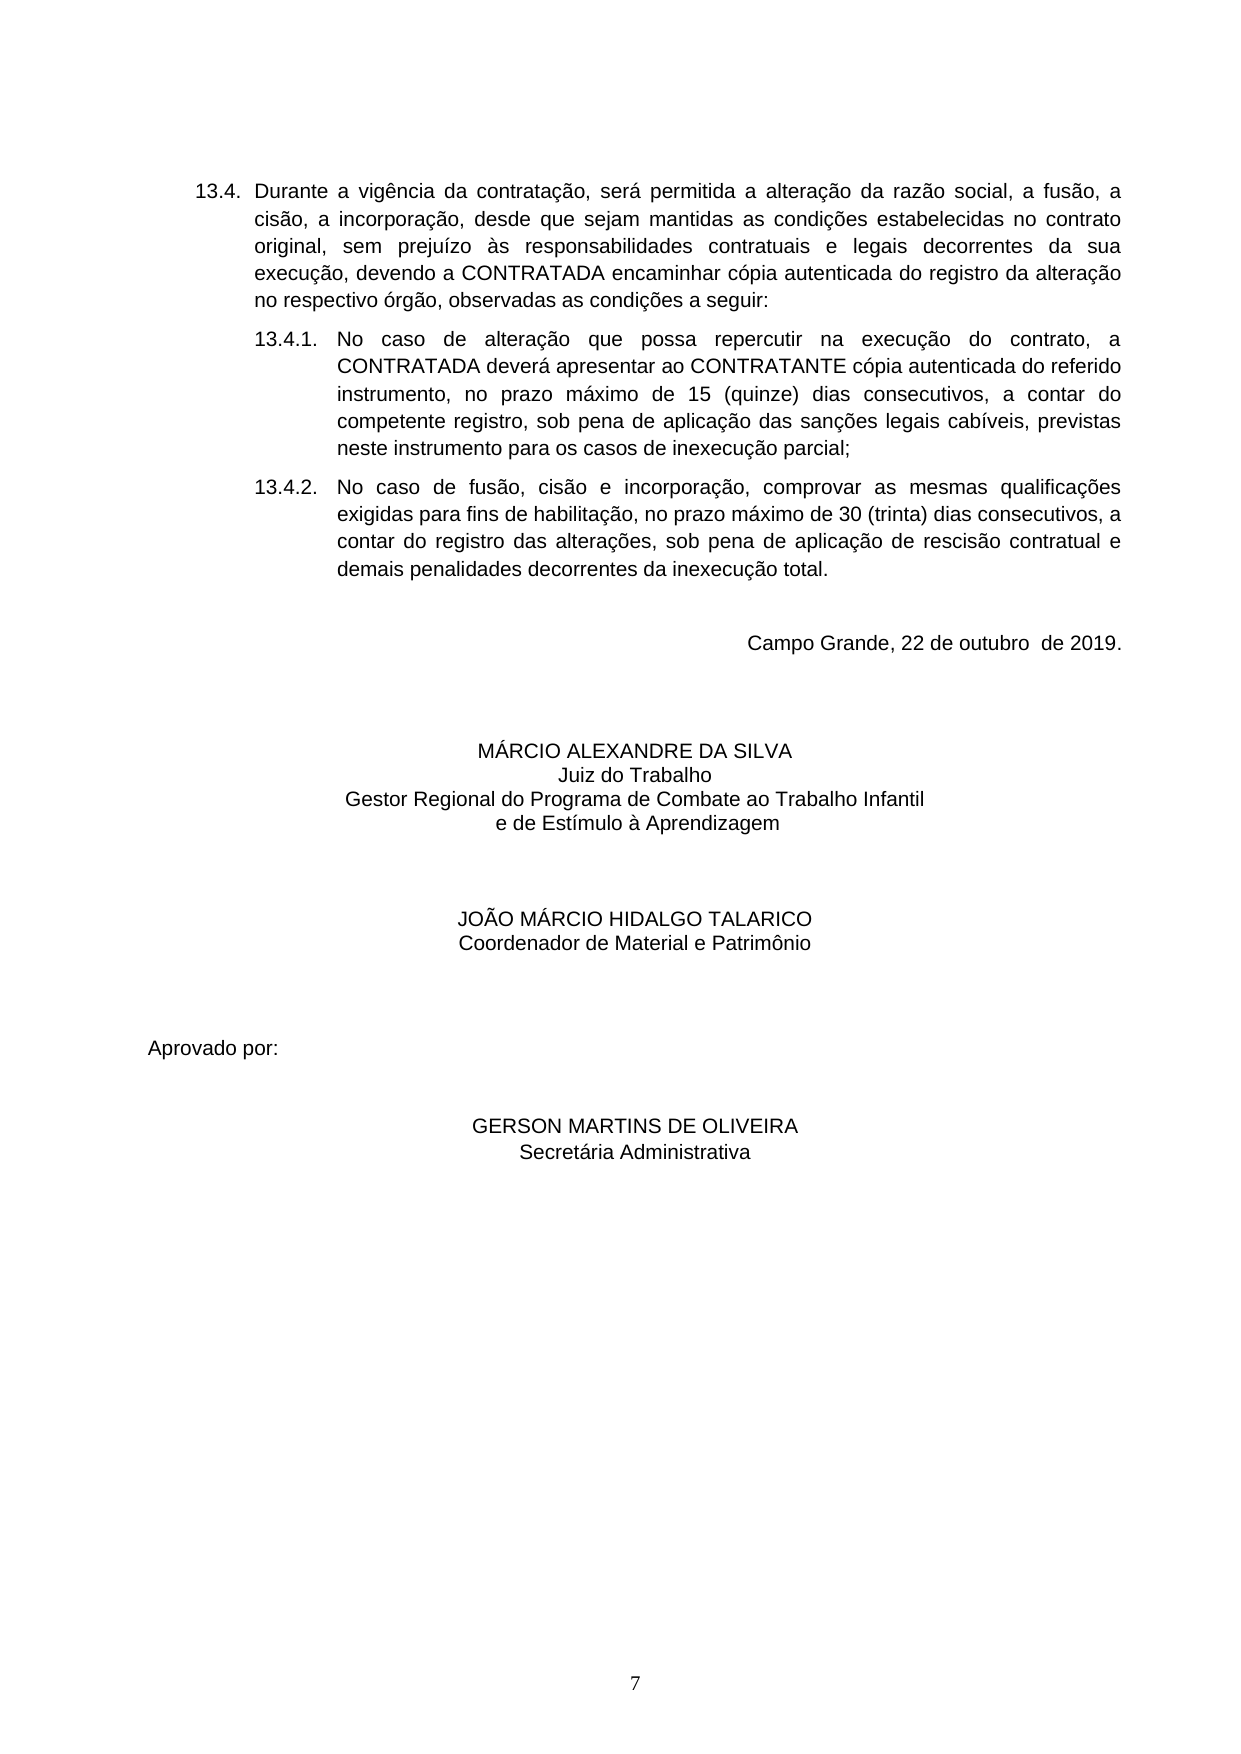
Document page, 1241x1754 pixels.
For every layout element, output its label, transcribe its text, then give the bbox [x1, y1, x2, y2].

text GERSON MARTINS DE OLIVEIRA [148, 1114, 1122, 1138]
list No caso de fusão, cisão e incorporação, comprovar as mesmas qualificações exigidas para fins de habilitação, no prazo máximo de 30 (trinta) dias consecutivos, a contar do registro das alterações, sob pena de aplicação de rescisão contratual e demais penalidades decorrentes da inexecução total. [254, 473, 1122, 581]
list Durante a vigência da contratação, será permitida a alteração da razão social, a fusão, a cisão, a incorporação, desde que sejam mantidas as condições estabelecidas no contrato original, sem prejuízo às responsabilidades contratuais e legais decorrentes da sua execução, devendo a CONTRATADA encaminhar cópia autenticada do registro da alteração no respectivo órgão, observadas as condições a seguir: [195, 177, 1122, 313]
text Aprovado por: [148, 1039, 1122, 1059]
text Coordenador de Material e Patrimônio [148, 930, 1122, 954]
text Juiz do Trabalho [148, 763, 1122, 787]
text e de Estímulo à Aprendizagem [148, 811, 1122, 834]
text Gestor Regional do Programa de Combate ao Trabalho Infantil [148, 787, 1122, 811]
text Campo Grande, 22 de outubro de 2019. [148, 630, 1122, 654]
text JOÃO MÁRCIO HIDALGO TALARICO [148, 906, 1122, 930]
list No caso de alteração que possa repercutir na execução do contrato, a CONTRATADA deverá apresentar ao CONTRATANTE cópia autenticada do referido instrumento, no prazo máximo de 15 (quinze) dias consecutivos, a contar do competente registro, sob pena de aplicação das sanções legais cabíveis, previstas neste instrumento para os casos de inexecução parcial; [254, 325, 1122, 461]
text MÁRCIO ALEXANDRE DA SILVA [148, 739, 1122, 763]
text Secretária Administrativa [148, 1138, 1122, 1165]
